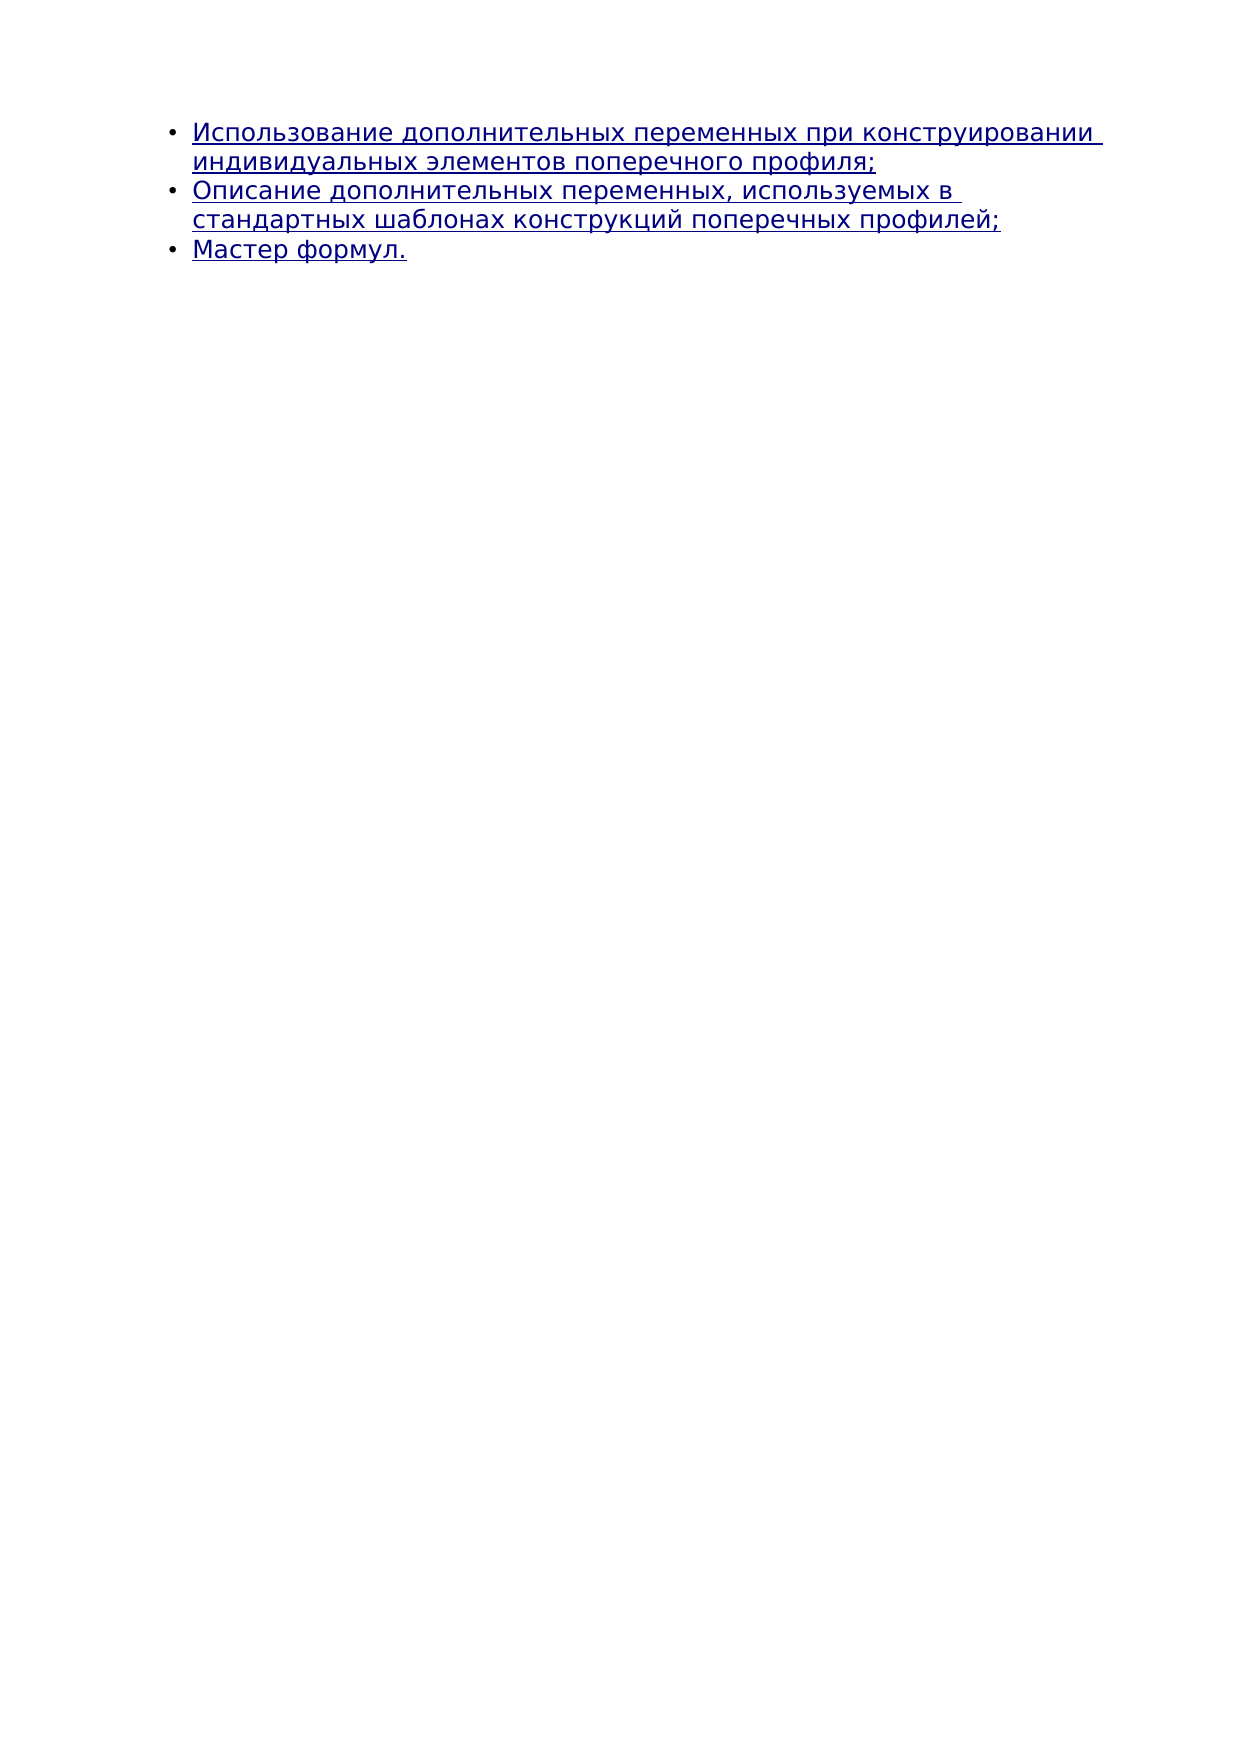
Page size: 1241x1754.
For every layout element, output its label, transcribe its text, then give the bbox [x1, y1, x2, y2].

list Использование дополнительных переменных при конструировании индивидуальных элементов поперечного профиля; [177, 118, 1122, 176]
list Описание дополнительных переменных, используемых в стандартных шаблонах конструкций поперечных профилей; [177, 176, 1122, 235]
list Мастер формул. [177, 235, 1122, 264]
